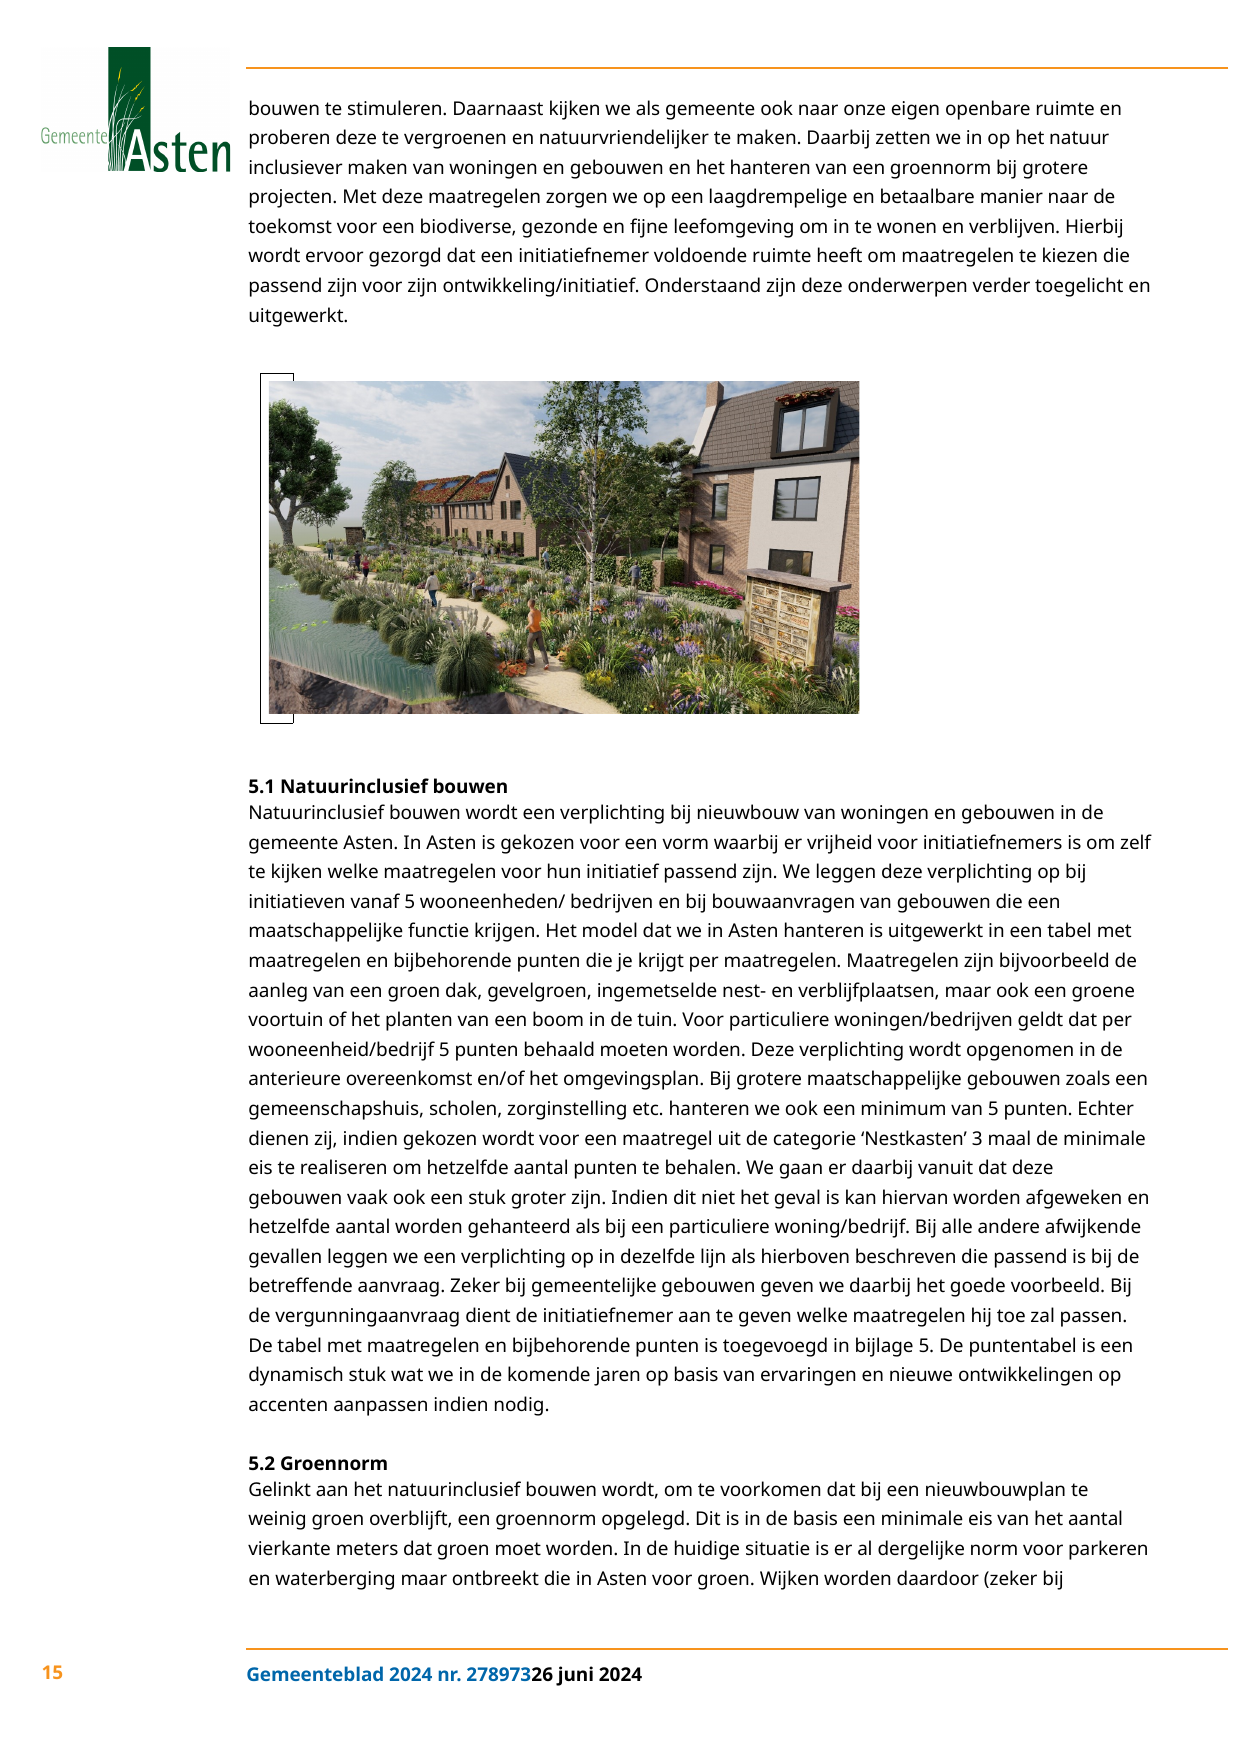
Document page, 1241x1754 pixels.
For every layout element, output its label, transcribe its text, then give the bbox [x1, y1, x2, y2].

text Gelinkt aan het natuurinclusief bouwen wordt, om te voorkomen dat bij een nieuwbouwplan te weinig groen overblijft, een groennorm opgelegd. Dit is in de basis een minimale eis van het aantal vierkante meters dat groen moet worden. In de huidige situatie is er al dergelijke norm voor parkeren en waterberging maar ontbreekt die in Asten voor groen. Wijken worden daardoor (zeker bij [248, 1476, 1152, 1590]
picture [268, 381, 860, 714]
text 5.1 Natuurinclusief bouwen [248, 774, 1152, 799]
text bouwen te stimuleren. Daarnaast kijken we als gemeente ook naar onze eigen openbare ruimte en proberen deze te vergroenen en natuurvriendelijker te maken. Daarbij zetten we in op het natuur inclusiever maken van woningen en gebouwen en het hanteren van een groennorm bij grotere projecten. Met deze maatregelen zorgen we op een laagdrempelige en betaalbare manier naar de toekomst voor een biodiverse, gezonde en fijne leefomgeving om in te wonen en verblijven. Hierbij wordt ervoor gezorgd dat een initiatiefnemer voldoende ruimte heeft om maatregelen te kiezen die passend zijn voor zijn ontwikkeling/initiatief. Onderstaand zijn deze onderwerpen verder toegelicht en uitgewerkt. [248, 95, 1152, 328]
text 5.2 Groennorm [248, 1450, 1152, 1476]
picture [41, 47, 231, 172]
text Natuurinclusief bouwen wordt een verplichting bij nieuwbouw van woningen en gebouwen in de gemeente Asten. In Asten is gekozen voor een vorm waarbij er vrijheid voor initiatiefnemers is om zelf te kijken welke maatregelen voor hun initiatief passend zijn. We leggen deze verplichting op bij initiatieven vanaf 5 wooneenheden/ bedrijven en bij bouwaanvragen van gebouwen die een maatschappelijke functie krijgen. Het model dat we in Asten hanteren is uitgewerkt in een tabel met maatregelen en bijbehorende punten die je krijgt per maatregelen. Maatregelen zijn bijvoorbeeld de aanleg van een groen dak, gevelgroen, ingemetselde nest- en verblijfplaatsen, maar ook een groene voortuin of het planten van een boom in de tuin. Voor particuliere woningen/bedrijven geldt dat per wooneenheid/bedrijf 5 punten behaald moeten worden. Deze verplichting wordt opgenomen in de anterieure overeenkomst en/of het omgevingsplan. Bij grotere maatschappelijke gebouwen zoals een gemeenschapshuis, scholen, zorginstelling etc. hanteren we ook een minimum van 5 punten. Echter dienen zij, indien gekozen wordt voor een maatregel uit de categorie ‘Nestkasten’ 3 maal de minimale eis te realiseren om hetzelfde aantal punten te behalen. We gaan er daarbij vanuit dat deze gebouwen vaak ook een stuk groter zijn. Indien dit niet het geval is kan hiervan worden afgeweken en hetzelfde aantal worden gehanteerd als bij een particuliere woning/bedrijf. Bij alle andere afwijkende gevallen leggen we een verplichting op in dezelfde lijn als hierboven beschreven die passend is bij de betreffende aanvraag. Zeker bij gemeentelijke gebouwen geven we daarbij het goede voorbeeld. Bij de vergunningaanvraag dient de initiatiefnemer aan te geven welke maatregelen hij toe zal passen. De tabel met maatregelen en bijbehorende punten is toegevoegd in bijlage 5. De puntentabel is een dynamisch stuk wat we in de komende jaren op basis van ervaringen en nieuwe ontwikkelingen op accenten aanpassen indien nodig. [248, 799, 1152, 1417]
